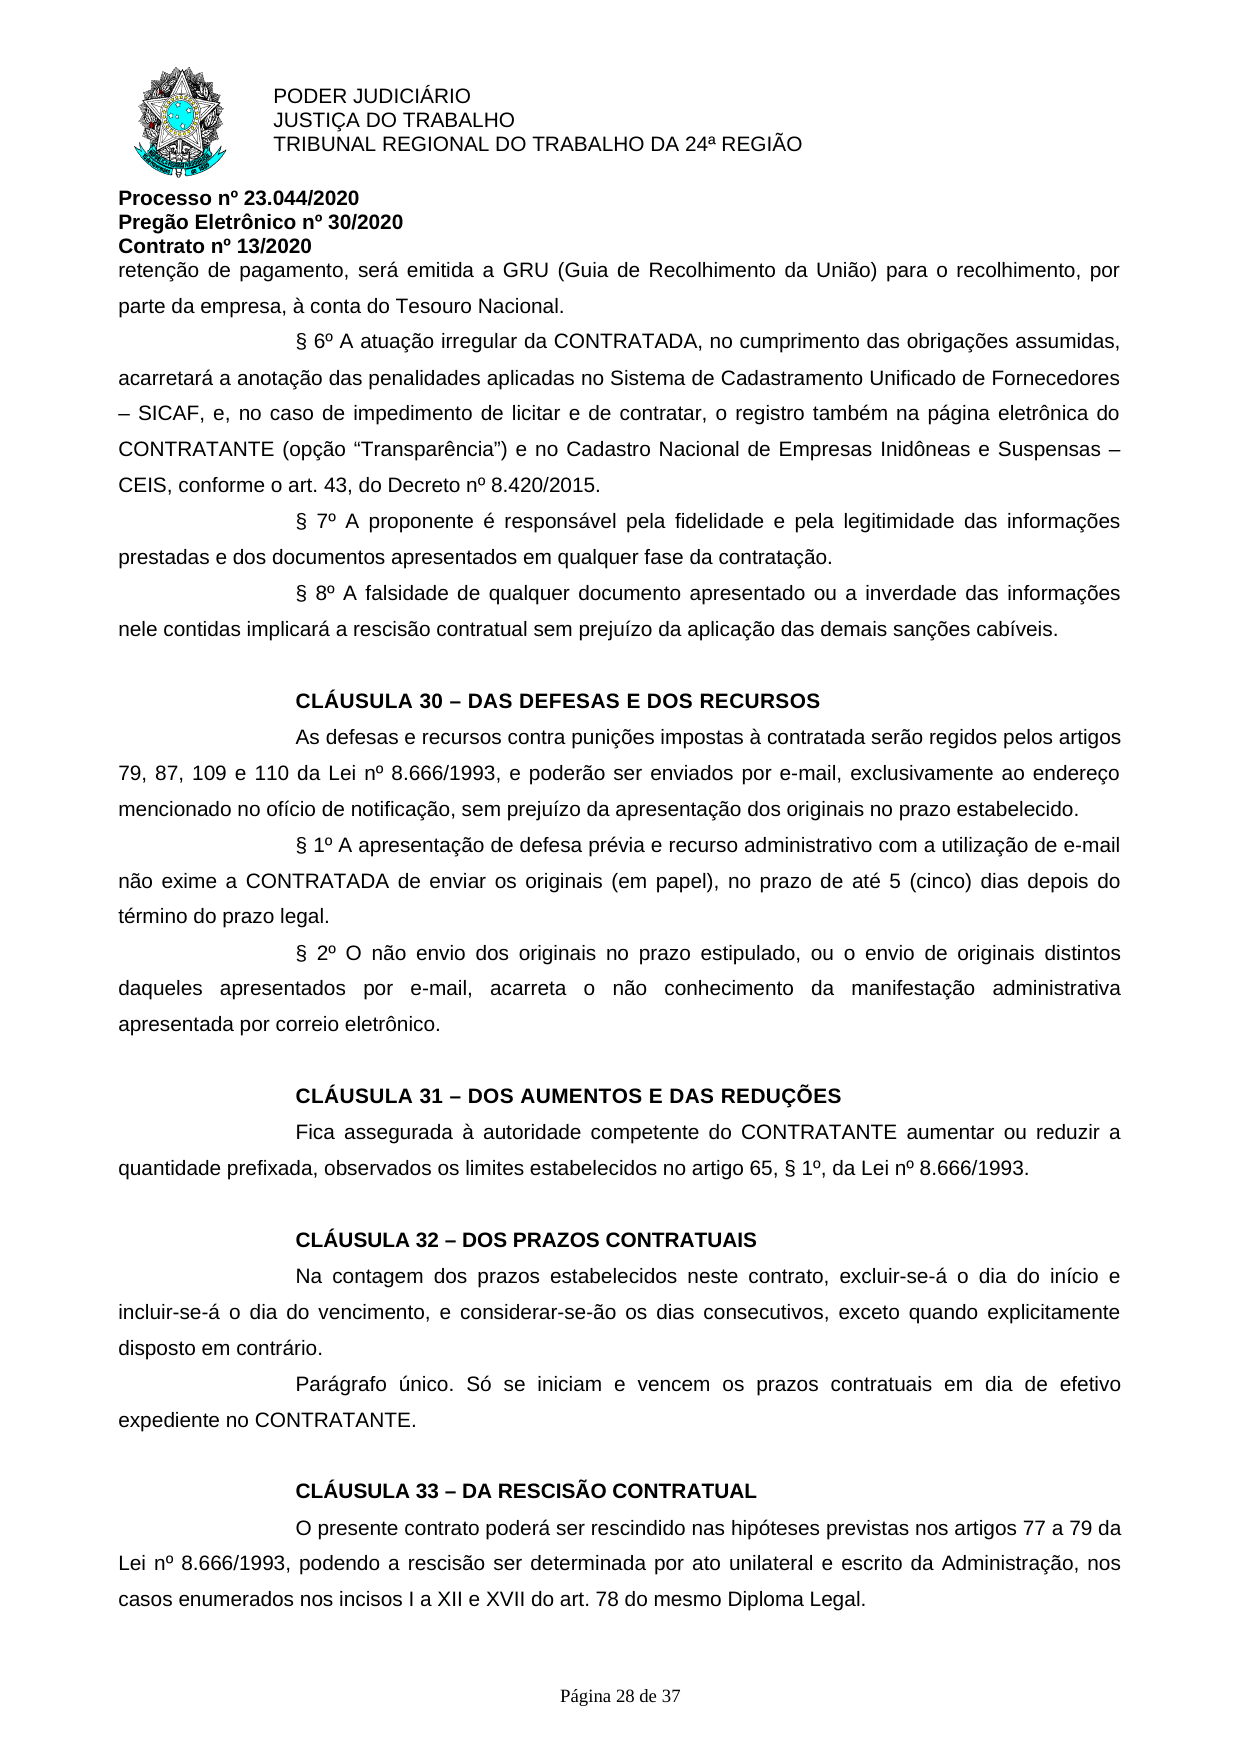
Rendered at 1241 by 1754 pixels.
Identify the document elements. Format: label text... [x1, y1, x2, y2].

text § 7º A proponente é responsável pela fidelidade e pela legitimidade das informações prestadas e dos documentos apresentados em qualquer fase da contratação. [118, 509, 1122, 569]
text Fica assegurada à autoridade competente do CONTRATANTE aumentar ou reduzir a quantidade prefixada, observados os limites estabelecidos no artigo 65, § 1º, da Lei nº 8.666/1993. [118, 1120, 1122, 1180]
text retenção de pagamento, será emitida a GRU (Guia de Recolhimento da União) para o recolhimento, por parte da empresa, à conta do Tesouro Nacional. [118, 257, 1122, 317]
text § 2º O não envio dos originais no prazo estipulado, ou o envio de originais distintos daqueles apresentados por e-mail, acarreta o não conhecimento da manifestação administrativa apresentada por correio eletrônico. [118, 940, 1122, 1036]
text § 1º A apresentação de defesa prévia e recurso administrativo com a utilização de e-mail não exime a CONTRATADA de enviar os originais (em papel), no prazo de até 5 (cinco) dias depois do término do prazo legal. [118, 832, 1122, 928]
text CLÁUSULA 33 – DA RESCISÃO CONTRATUAL [118, 1479, 1122, 1503]
text § 6º A atuação irregular da CONTRATADA, no cumprimento das obrigações assumidas, acarretará a anotação das penalidades aplicadas no Sistema de Cadastramento Unificado de Fornecedores – SICAF, e, no caso de impedimento de licitar e de contratar, o registro também na página eletrônica do CONTRATANTE (opção “Transparência”) e no Cadastro Nacional de Empresas Inidôneas e Suspensas – CEIS, conforme o art. 43, do Decreto nº 8.420/2015. [118, 329, 1122, 497]
text O presente contrato poderá ser rescindido nas hipóteses previstas nos artigos 77 a 79 da Lei nº 8.666/1993, podendo a rescisão ser determinada por ato unilateral e escrito da Administração, nos casos enumerados nos incisos I a XII e XVII do art. 78 do mesmo Diploma Legal. [118, 1515, 1122, 1611]
text CLÁUSULA 31 – DOS AUMENTOS E DAS REDUÇÕES [118, 1084, 1119, 1108]
text Na contagem dos prazos estabelecidos neste contrato, excluir-se-á o dia do início e incluir-se-á o dia do vencimento, e considerar-se-ão os dias consecutivos, exceto quando explicitamente disposto em contrário. [118, 1264, 1122, 1359]
text CLÁUSULA 32 – DOS PRAZOS CONTRATUAIS [118, 1228, 1122, 1252]
text Parágrafo único. Só se iniciam e vencem os prazos contratuais em dia de efetivo expediente no CONTRATANTE. [118, 1372, 1122, 1431]
text § 8º A falsidade de qualquer documento apresentado ou a inverdade das informações nele contidas implicará a rescisão contratual sem prejuízo da aplicação das demais sanções cabíveis. [118, 581, 1122, 641]
text As defesas e recursos contra punições impostas à contratada serão regidos pelos artigos 79, 87, 109 e 110 da Lei nº 8.666/1993, e poderão ser enviados por e-mail, exclusivamente ao endereço mencionado no ofício de notificação, sem prejuízo da apresentação dos originais no prazo estabelecido. [118, 725, 1122, 821]
picture [133, 66, 228, 178]
text CLÁUSULA 30 – DAS DEFESAS E DOS RECURSOS [118, 689, 1119, 713]
